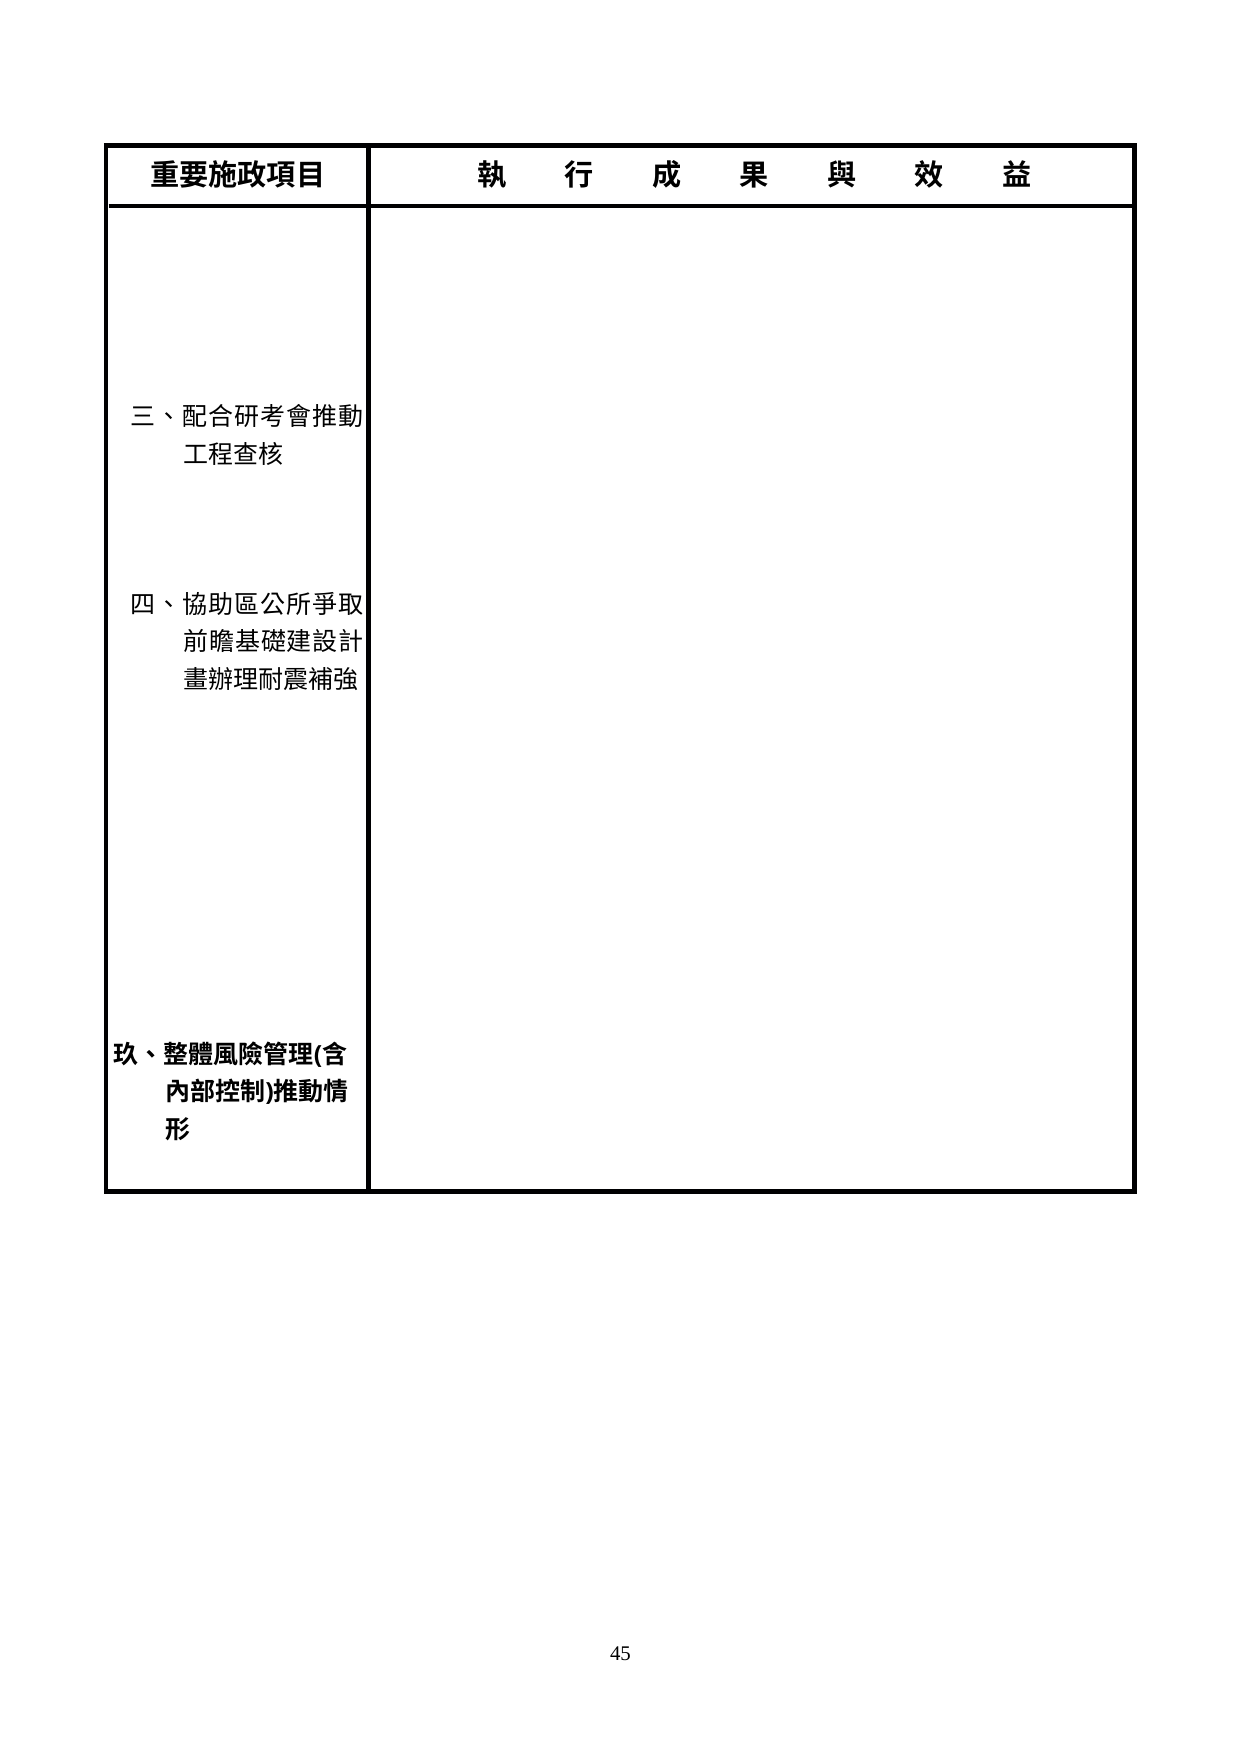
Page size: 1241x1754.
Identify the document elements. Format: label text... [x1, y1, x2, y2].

table_header 重要施政項目 [108, 148, 366, 203]
table_cell [371, 208, 1132, 1189]
table_cell 三、配合研考會推動工程查核 四、協助區公所爭取前瞻基礎建設計畫辦理耐震補強 玖、整體風險管理(含內部控制)推動情形 [108, 205, 366, 1189]
table_header 執 行 成 果 與 效 益 [371, 148, 1132, 203]
